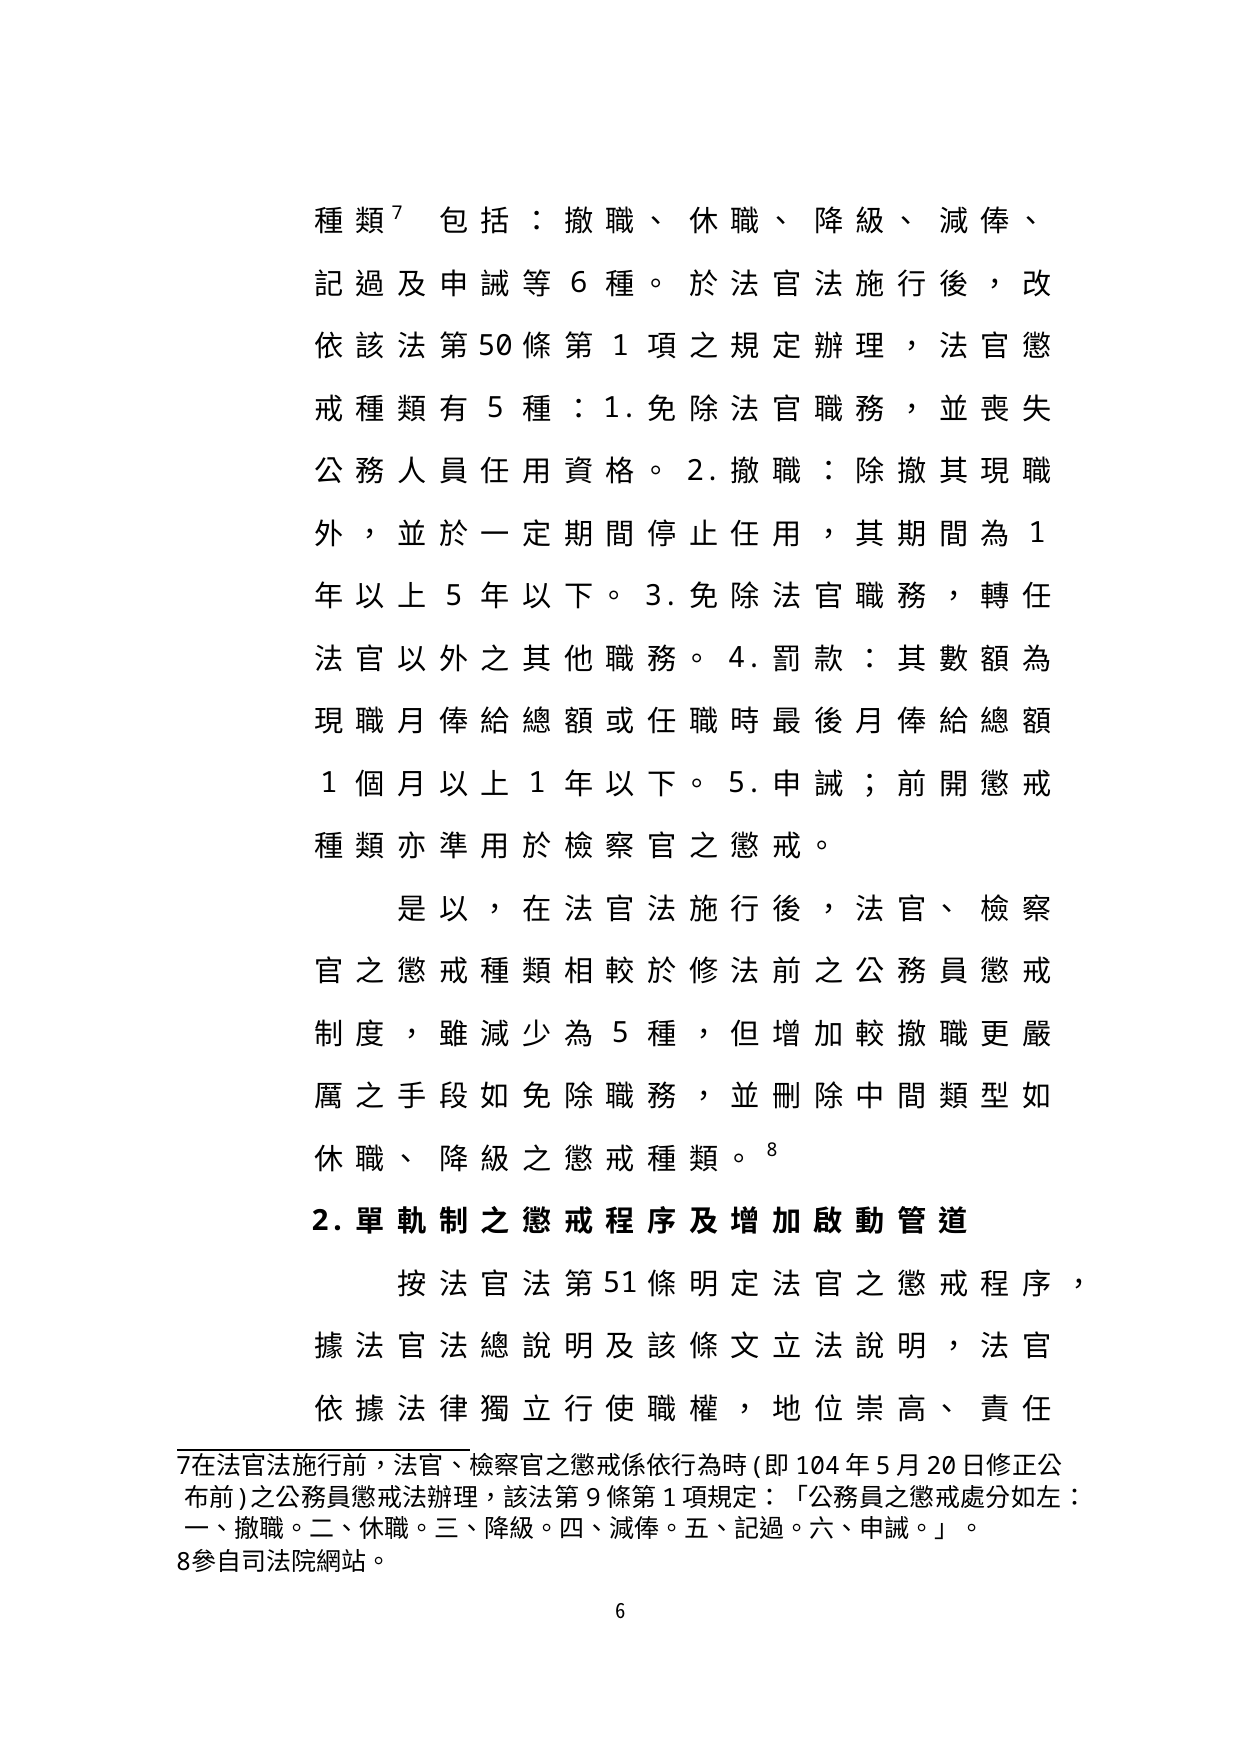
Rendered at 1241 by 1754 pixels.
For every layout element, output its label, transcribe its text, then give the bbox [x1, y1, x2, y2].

text 是以，在法官法施行後，法官、檢察官之懲戒種類相較於修法前之公務員懲戒制度，雖減少為5種，但增加較撤職更嚴厲之手段如免除職務，並刪除中間類型如休職、降級之懲戒種類。 [306, 865, 1058, 1177]
text 按法官法第51條明定法官之懲戒程序，據法官法總說明及該條文立法說明，法官依據法律獨立行使職權，地位崇高、責任重大，其懲戒之程序務求慎重嚴謹，爰於第1項明定法官懲戒之程序採單軌制，由監察院依法彈劾移送懲戒，並於第2項規定，法官之懲戒事件，除監察院主動調查外，得由法官評鑑委員會報由司法院移送監察院審查，或司法院經人事審議委員會審查決議後，逕行移送監察院審查；檢察官懲戒之移送及審理程序準用法官之懲戒程序。 [306, 1240, 1058, 1427]
text 參自司法院網站。 [176, 1543, 1063, 1577]
text 2.單軌制之懲戒程序及增加啟動管道 [271, 1177, 1058, 1240]
text 在法官法施行前，法官、檢察官之懲戒係依行為時(即104年5月20日修正公布前)之公務員懲戒法辦理，該法第9條第1項規定：「公務員之懲戒處分如左：一、撤職。二、休職。三、降級。四、減俸。五、記過。六、申誡。」。 [176, 1450, 1063, 1543]
text 在法官法施行前，法官、檢察官之懲戒係依公務員懲戒法，由公務員懲戒委員會掌理，與一般公務員之懲戒相同，懲戒種類包括：撤職、休職、降級、減俸、記過及申誡等6種。於法官法施行後，改依該法第50條第1項之規定辦理，法官懲戒種類有5種：1.免除法官職務，並喪失公務人員任用資格。2.撤職：除撤其現職外，並於一定期間停止任用，其期間為1年以上5年以下。3.免除法官職務，轉任法官以外之其他職務。4.罰款：其數額為現職月俸給總額或任職時最後月俸給總額1個月以上1年以下。5.申誡；前開懲戒種類亦準用於檢察官之懲戒。 [306, 177, 1058, 865]
